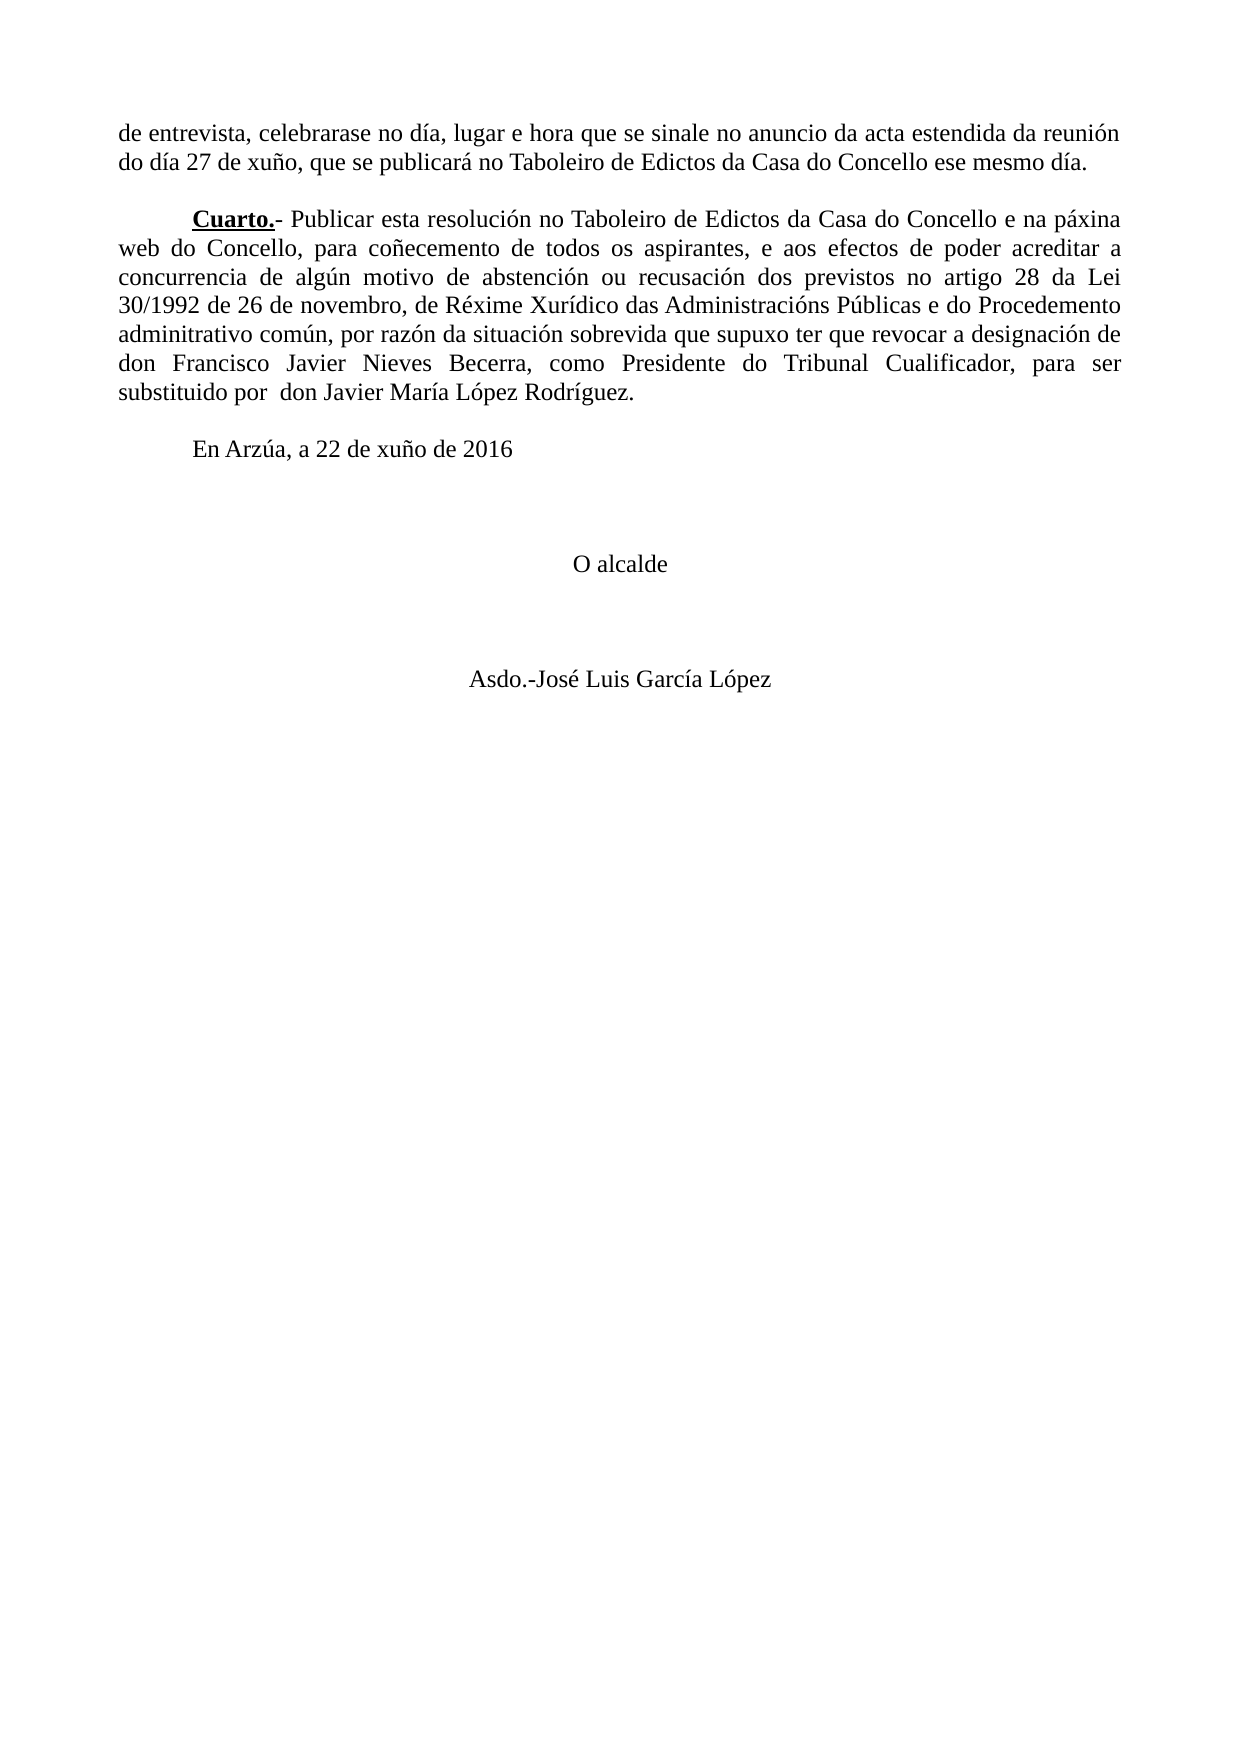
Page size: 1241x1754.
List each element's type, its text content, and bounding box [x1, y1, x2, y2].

text Cuarto.- Publicar esta resolución no Taboleiro de Edictos da Casa do Concello e na páxina web do Concello, para coñecemento de todos os aspirantes, e aos efectos de poder acreditar a concurrencia de algún motivo de abstención ou recusación dos previstos no artigo 28 da Lei 30/1992 de 26 de novembro, de Réxime Xurídico das Administracións Públicas e do Procedemento adminitrativo común, por razón da situación sobrevida que supuxo ter que revocar a designación de don Francisco Javier Nieves Becerra, como Presidente do Tribunal Cualificador, para ser substituido por don Javier María López Rodríguez. [118, 204, 1122, 406]
text de entrevista, celebrarase no día, lugar e hora que se sinale no anuncio da acta estendida da reunión do día 27 de xuño, que se publicará no Taboleiro de Edictos da Casa do Concello ese mesmo día. [118, 118, 1122, 176]
text Asdo.-José Luis García López [118, 664, 1122, 693]
text O alcalde [118, 549, 1122, 578]
text En Arzúa, a 22 de xuño de 2016 [118, 434, 1122, 463]
